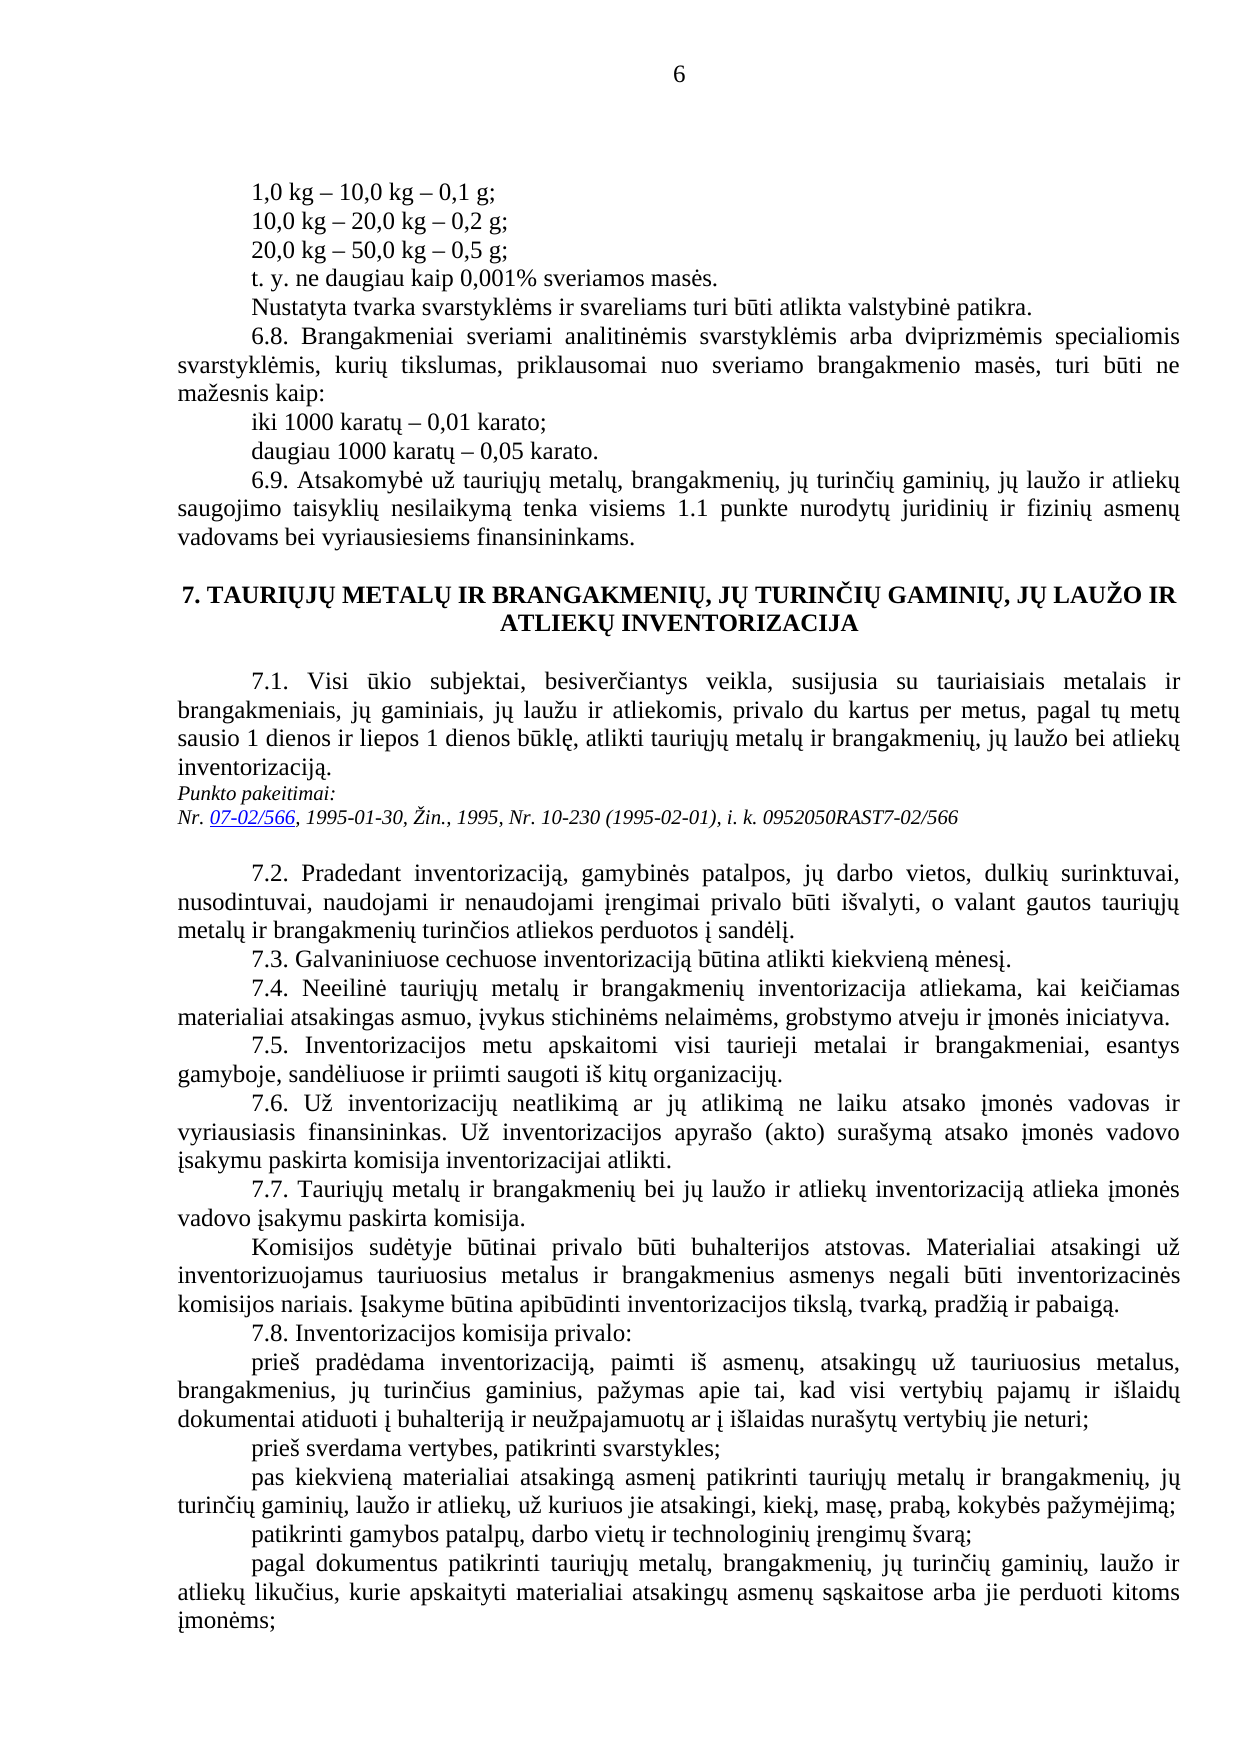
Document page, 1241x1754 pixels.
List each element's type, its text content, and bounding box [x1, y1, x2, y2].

text 10,0 kg – 20,0 kg – 0,2 g; [177, 206, 1181, 235]
text 20,0 kg – 50,0 kg – 0,5 g; [177, 235, 1181, 263]
text Nr. 07-02/566, 1995-01-30, Žin., 1995, Nr. 10-230 (1995-02-01), i. k. 0952050RAST7-02/566 [177, 805, 1181, 829]
text 7.5. Inventorizacijos metu apskaitomi visi taurieji metalai ir brangakmeniai, esantys gamyboje, sandėliuose ir priimti saugoti iš kitų organizacijų. [177, 1030, 1181, 1088]
text 7.6. Už inventorizacijų neatlikimą ar jų atlikimą ne laiku atsako įmonės vadovas ir vyriausiasis finansininkas. Už inventorizacijos apyrašo (akto) surašymą atsako įmonės vadovo įsakymu paskirta komisija inventorizacijai atlikti. [177, 1088, 1181, 1174]
text 7.2. Pradedant inventorizaciją, gamybinės patalpos, jų darbo vietos, dulkių surinktuvai, nusodintuvai, naudojami ir nenaudojami įrengimai privalo būti išvalyti, o valant gautos tauriųjų metalų ir brangakmenių turinčios atliekos perduotos į sandėlį. [177, 858, 1181, 944]
text daugiau 1000 karatų – 0,05 karato. [177, 436, 1181, 465]
text Nustatyta tvarka svarstyklėms ir svareliams turi būti atlikta valstybinė patikra. [177, 292, 1181, 321]
text Punkto pakeitimai: [177, 781, 1181, 805]
text t. y. ne daugiau kaip 0,001% sveriamos masės. [177, 263, 1181, 292]
text 7.1. Visi ūkio subjektai, besiverčiantys veikla, susijusia su tauriaisiais metalais ir brangakmeniais, jų gaminiais, jų laužu ir atliekomis, privalo du kartus per metus, pagal tų metų sausio 1 dienos ir liepos 1 dienos būklę, atlikti tauriųjų metalų ir brangakmenių, jų laužo bei atliekų inventorizaciją. [177, 666, 1181, 781]
text 6.9. Atsakomybė už tauriųjų metalų, brangakmenių, jų turinčių gaminių, jų laužo ir atliekų saugojimo taisyklių nesilaikymą tenka visiems 1.1 punkte nurodytų juridinių ir fizinių asmenų vadovams bei vyriausiesiems finansininkams. [177, 465, 1181, 551]
text Komisijos sudėtyje būtinai privalo būti buhalterijos atstovas. Materialiai atsakingi už inventorizuojamus tauriuosius metalus ir brangakmenius asmenys negali būti inventorizacinės komisijos nariais. Įsakyme būtina apibūdinti inventorizacijos tikslą, tvarką, pradžią ir pabaigą. [177, 1232, 1181, 1318]
text patikrinti gamybos patalpų, darbo vietų ir technologinių įrengimų švarą; [177, 1519, 1181, 1548]
text prieš pradėdama inventorizaciją, paimti iš asmenų, atsakingų už tauriuosius metalus, brangakmenius, jų turinčius gaminius, pažymas apie tai, kad visi vertybių pajamų ir išlaidų dokumentai atiduoti į buhalteriją ir neužpajamuotų ar į išlaidas nurašytų vertybių jie neturi; [177, 1347, 1181, 1433]
text pas kiekvieną materialiai atsakingą asmenį patikrinti tauriųjų metalų ir brangakmenių, jų turinčių gaminių, laužo ir atliekų, už kuriuos jie atsakingi, kiekį, masę, prabą, kokybės pažymėjimą; [177, 1462, 1181, 1519]
text prieš sverdama vertybes, patikrinti svarstykles; [177, 1433, 1181, 1462]
text 7. TAURIŲJŲ METALŲ IR BRANGAKMENIŲ, JŲ TURINČIŲ GAMINIŲ, JŲ LAUŽO IR ATLIEKŲ INVENTORIZACIJA [177, 580, 1181, 637]
text 7.8. Inventorizacijos komisija privalo: [177, 1318, 1181, 1347]
text iki 1000 karatų – 0,01 karato; [177, 407, 1181, 436]
text 7.4. Neeilinė tauriųjų metalų ir brangakmenių inventorizacija atliekama, kai keičiamas materialiai atsakingas asmuo, įvykus stichinėms nelaimėms, grobstymo atveju ir įmonės iniciatyva. [177, 973, 1181, 1030]
text 7.3. Galvaniniuose cechuose inventorizaciją būtina atlikti kiekvieną mėnesį. [177, 944, 1181, 973]
text 7.7. Tauriųjų metalų ir brangakmenių bei jų laužo ir atliekų inventorizaciją atlieka įmonės vadovo įsakymu paskirta komisija. [177, 1174, 1181, 1232]
text 1,0 kg – 10,0 kg – 0,1 g; [177, 177, 1181, 206]
text pagal dokumentus patikrinti tauriųjų metalų, brangakmenių, jų turinčių gaminių, laužo ir atliekų likučius, kurie apskaityti materialiai atsakingų asmenų sąskaitose arba jie perduoti kitoms įmonėms; [177, 1548, 1181, 1634]
text 6.8. Brangakmeniai sveriami analitinėmis svarstyklėmis arba dviprizmėmis specialiomis svarstyklėmis, kurių tikslumas, priklausomai nuo sveriamo brangakmenio masės, turi būti ne mažesnis kaip: [177, 321, 1181, 407]
